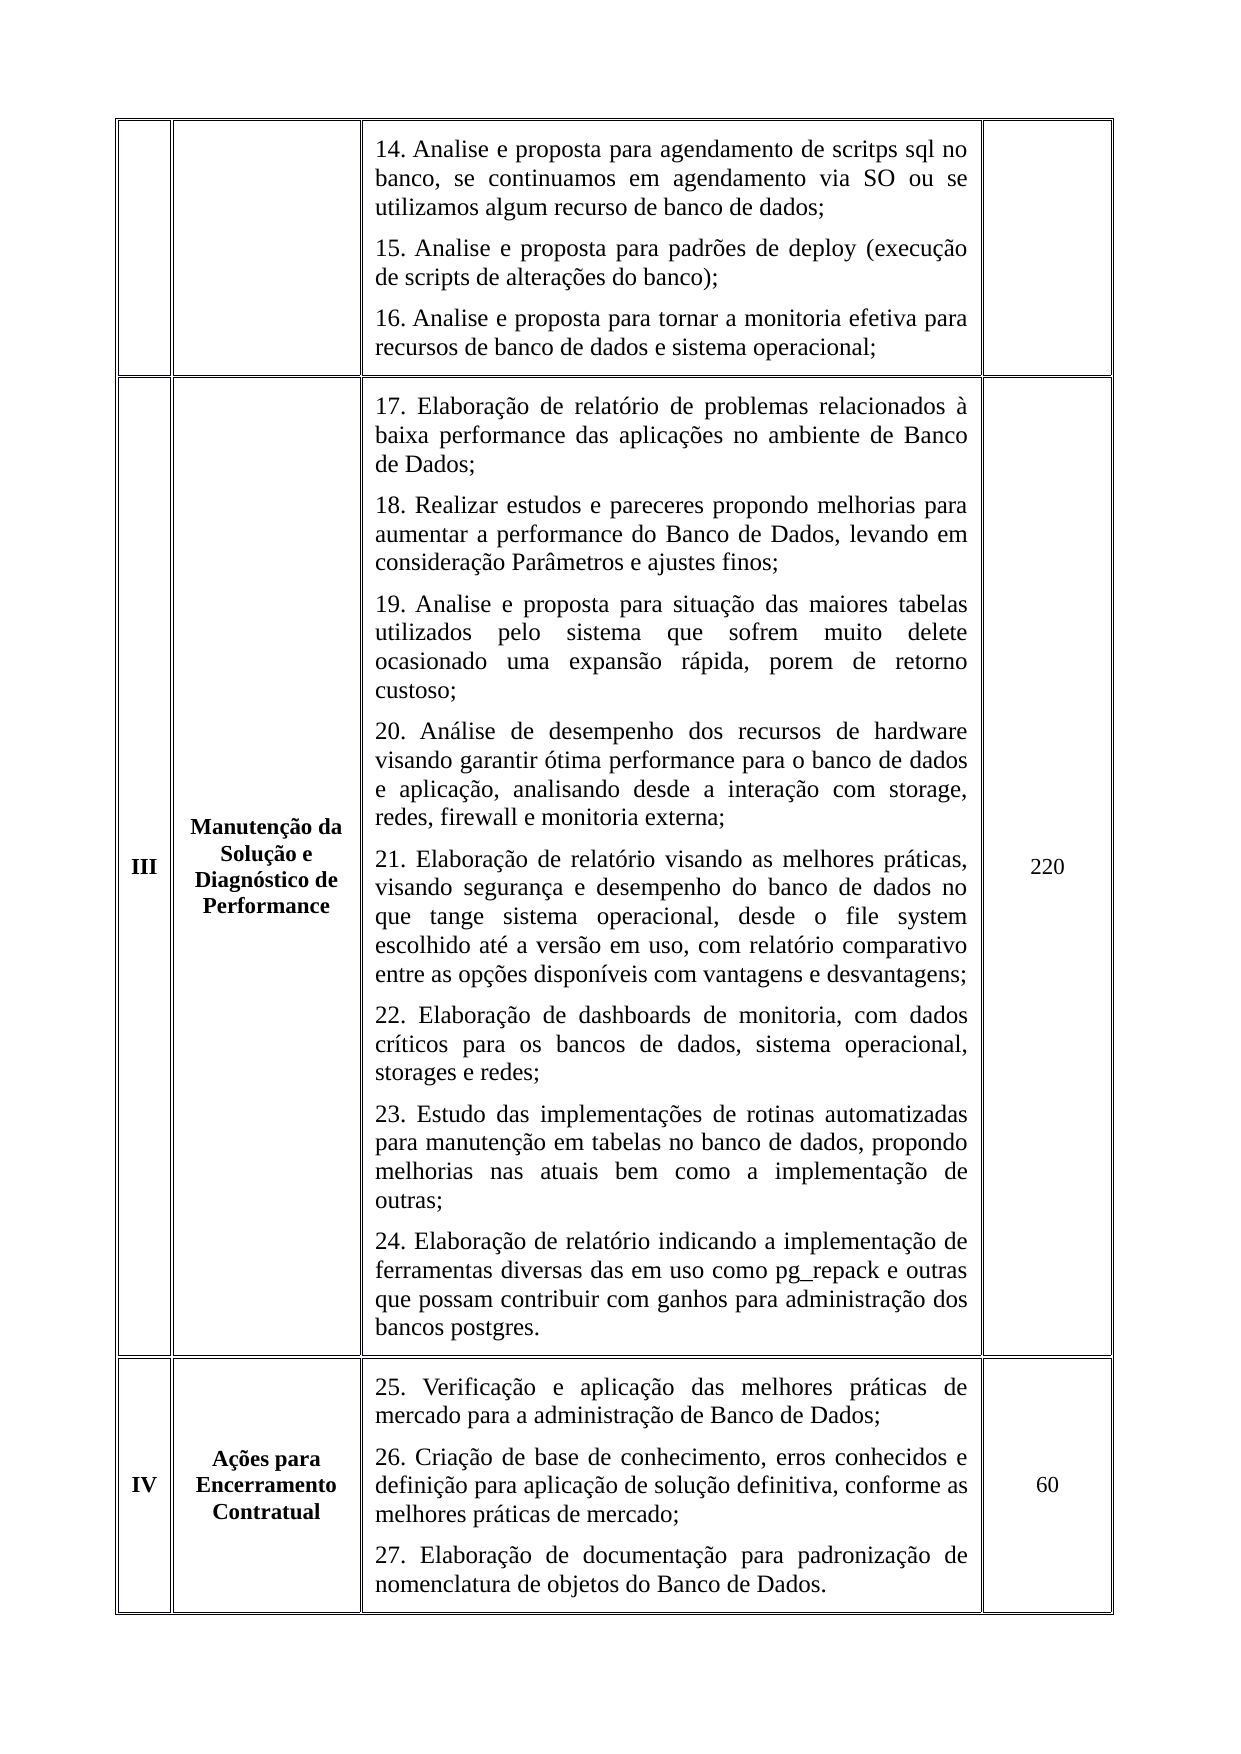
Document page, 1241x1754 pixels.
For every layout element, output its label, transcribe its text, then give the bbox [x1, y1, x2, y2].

table_cell 25. Verificação e aplicação das melhores práticas de mercado para a administração de Banco de Dados; 26. Criação de base de conhecimento, erros conhecidos e definição para aplicação de solução definitiva, conforme as melhores práticas de mercado; 27. Elaboração de documentação para padronização de nomenclatura de objetos do Banco de Dados. [363, 1359, 981, 1612]
table_cell III [119, 378, 170, 1355]
table_cell 220 [984, 378, 1111, 1355]
table_cell [984, 121, 1111, 375]
table_cell [174, 121, 360, 375]
table_cell IV [119, 1359, 170, 1612]
table_cell 14. Analise e proposta para agendamento de scritps sql no banco, se continuamos em agendamento via SO ou se utilizamos algum recurso de banco de dados; 15. Analise e proposta para padrões de deploy (execução de scripts de alterações do banco); 16. Analise e proposta para tornar a monitoria efetiva para recursos de banco de dados e sistema operacional; [363, 121, 981, 375]
table_cell 60 [984, 1359, 1111, 1612]
table_cell Ações para Encerramento Contratual [174, 1359, 360, 1612]
table_cell 17. Elaboração de relatório de problemas relacionados à baixa performance das aplicações no ambiente de Banco de Dados; 18. Realizar estudos e pareceres propondo melhorias para aumentar a performance do Banco de Dados, levando em consideração Parâmetros e ajustes finos; 19. Analise e proposta para situação das maiores tabelas utilizados pelo sistema que sofrem muito delete ocasionado uma expansão rápida, porem de retorno custoso; 20. Análise de desempenho dos recursos de hardware visando garantir ótima performance para o banco de dados e aplicação, analisando desde a interação com storage, redes, firewall e monitoria externa; 21. Elaboração de relatório visando as melhores práticas, visando segurança e desempenho do banco de dados no que tange sistema operacional, desde o file system escolhido até a versão em uso, com relatório comparativo entre as opções disponíveis com vantagens e desvantagens; 22. Elaboração de dashboards de monitoria, com dados críticos para os bancos de dados, sistema operacional, storages e redes; 23. Estudo das implementações de rotinas automatizadas para manutenção em tabelas no banco de dados, propondo melhorias nas atuais bem como a implementação de outras; 24. Elaboração de relatório indicando a implementação de ferramentas diversas das em uso como pg_repack e outras que possam contribuir com ganhos para administração dos bancos postgres. [363, 378, 981, 1355]
table_cell Manutenção da Solução e Diagnóstico de Performance [174, 378, 360, 1355]
table_cell [119, 121, 170, 375]
